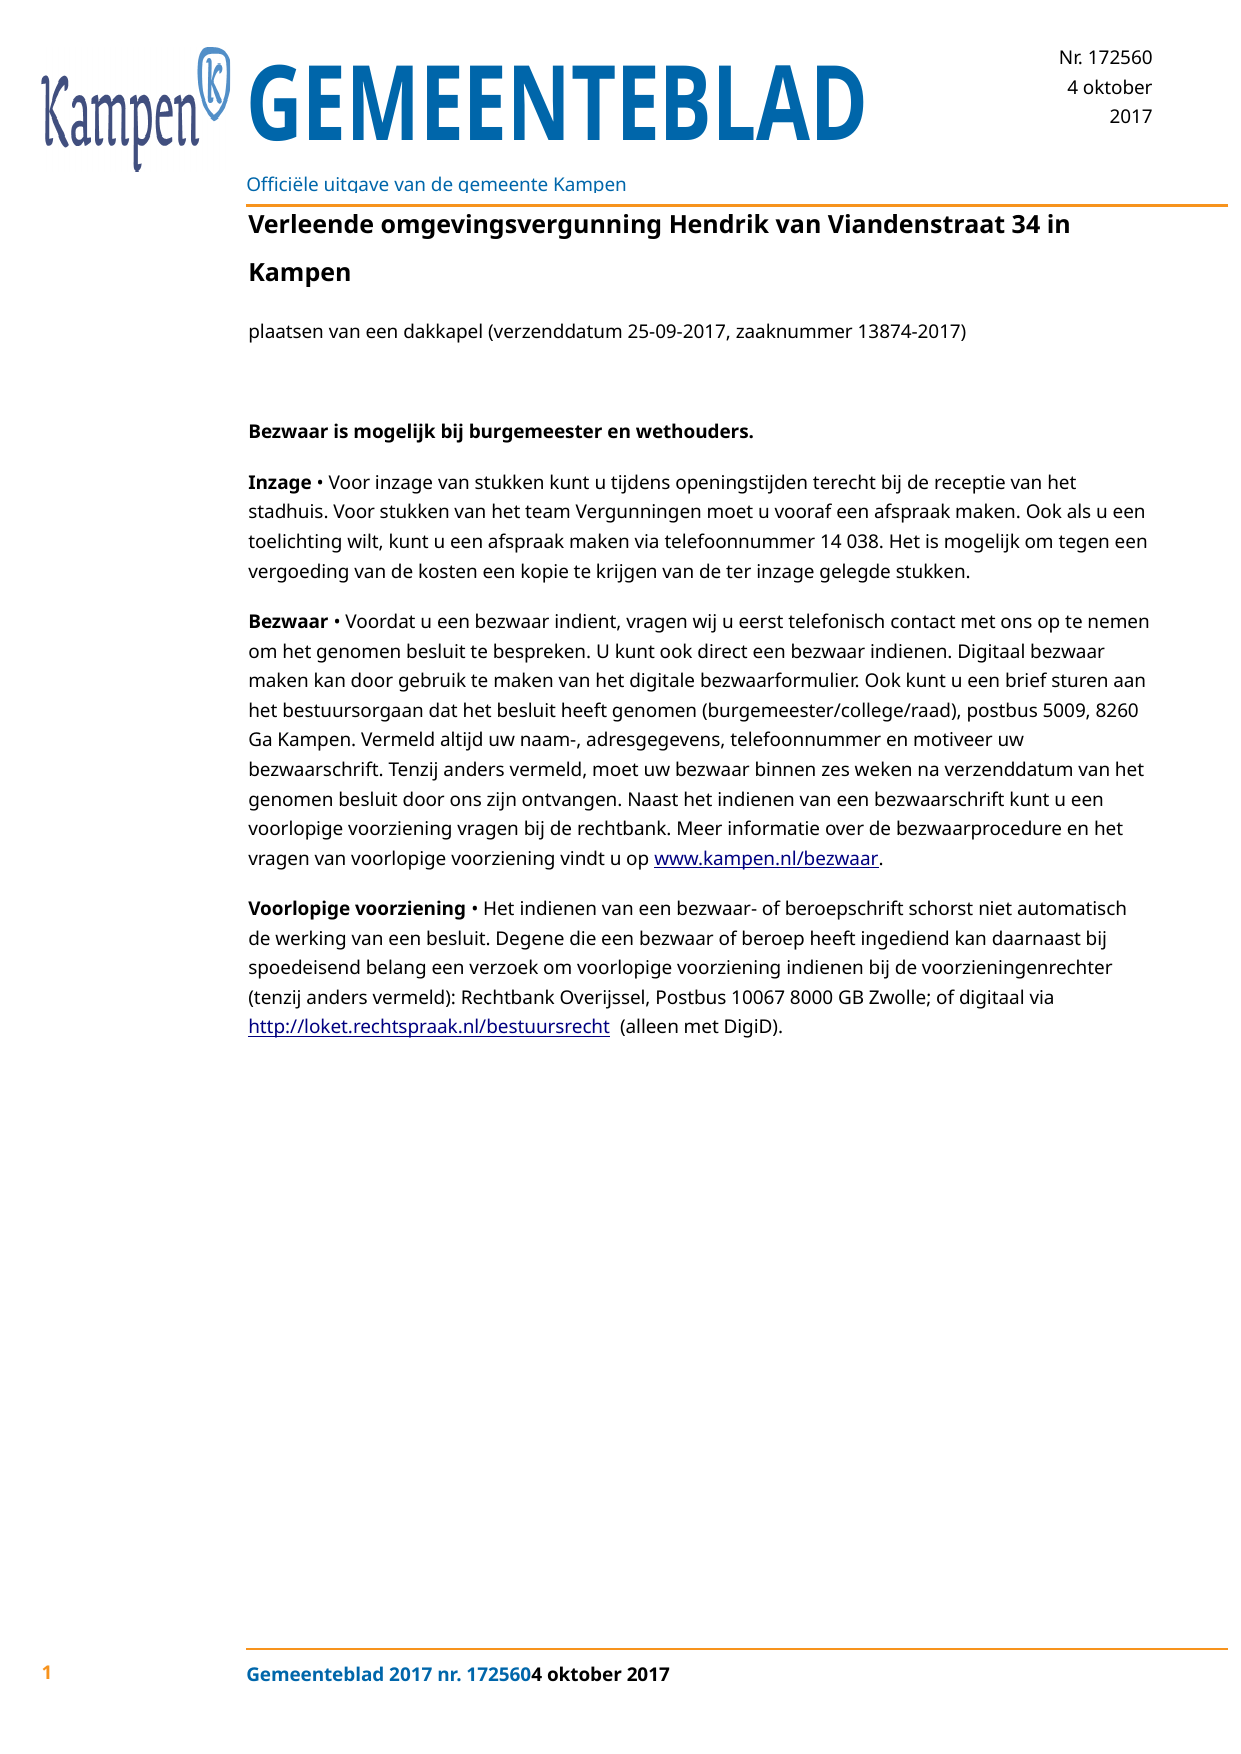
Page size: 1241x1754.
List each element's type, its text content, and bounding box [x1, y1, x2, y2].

text Verleende omgevingsvergunning Hendrik van Viandenstraat 34 in Kampen [248, 207, 1152, 288]
text Voorlopige voorziening • Het indienen van een bezwaar- of beroepschrift schorst niet automatisch de werking van een besluit. Degene die een bezwaar of beroep heeft ingediend kan daarnaast bij spoedeisend belang een verzoek om voorlopige voorziening indienen bij de voorzieningenrechter (tenzij anders vermeld): Rechtbank Overijssel, Postbus 10067 8000 GB Zwolle; of digitaal via http://loket.rechtspraak.nl/bestuursrecht (alleen met DigiD). [248, 895, 1152, 1039]
text Bezwaar is mogelijk bij burgemeester en wethouders. [248, 419, 1152, 444]
text Inzage • Voor inzage van stukken kunt u tijdens openingstijden terecht bij de receptie van het stadhuis. Voor stukken van het team Vergunningen moet u vooraf een afspraak maken. Ook als u een toelichting wilt, kunt u een afspraak maken via telefoonnummer 14 038. Het is mogelijk om tegen een vergoeding van de kosten een kopie te krijgen van de ter inzage gelegde stukken. [248, 469, 1152, 584]
text Bezwaar • Voordat u een bezwaar indient, vragen wij u eerst telefonisch contact met ons op te nemen om het genomen besluit te bespreken. U kunt ook direct een bezwaar indienen. Digitaal bezwaar maken kan door gebruik te maken van het digitale bezwaarformulier. Ook kunt u een brief sturen aan het bestuursorgaan dat het besluit heeft genomen (burgemeester/college/raad), postbus 5009, 8260 Ga Kampen. Vermeld altijd uw naam-, adresgegevens, telefoonnummer en motiveer uw bezwaarschrift. Tenzij anders vermeld, moet uw bezwaar binnen zes weken na verzenddatum van het genomen besluit door ons zijn ontvangen. Naast het indienen van een bezwaarschrift kunt u een voorlopige voorziening vragen bij de rechtbank. Meer informatie over de bezwaarprocedure en het vragen van voorlopige voorziening vindt u op www.kampen.nl/bezwaar. [248, 608, 1152, 871]
picture [41, 47, 231, 172]
text plaatsen van een dakkapel (verzenddatum 25-09-2017, zaaknummer 13874-2017) [248, 318, 1152, 344]
